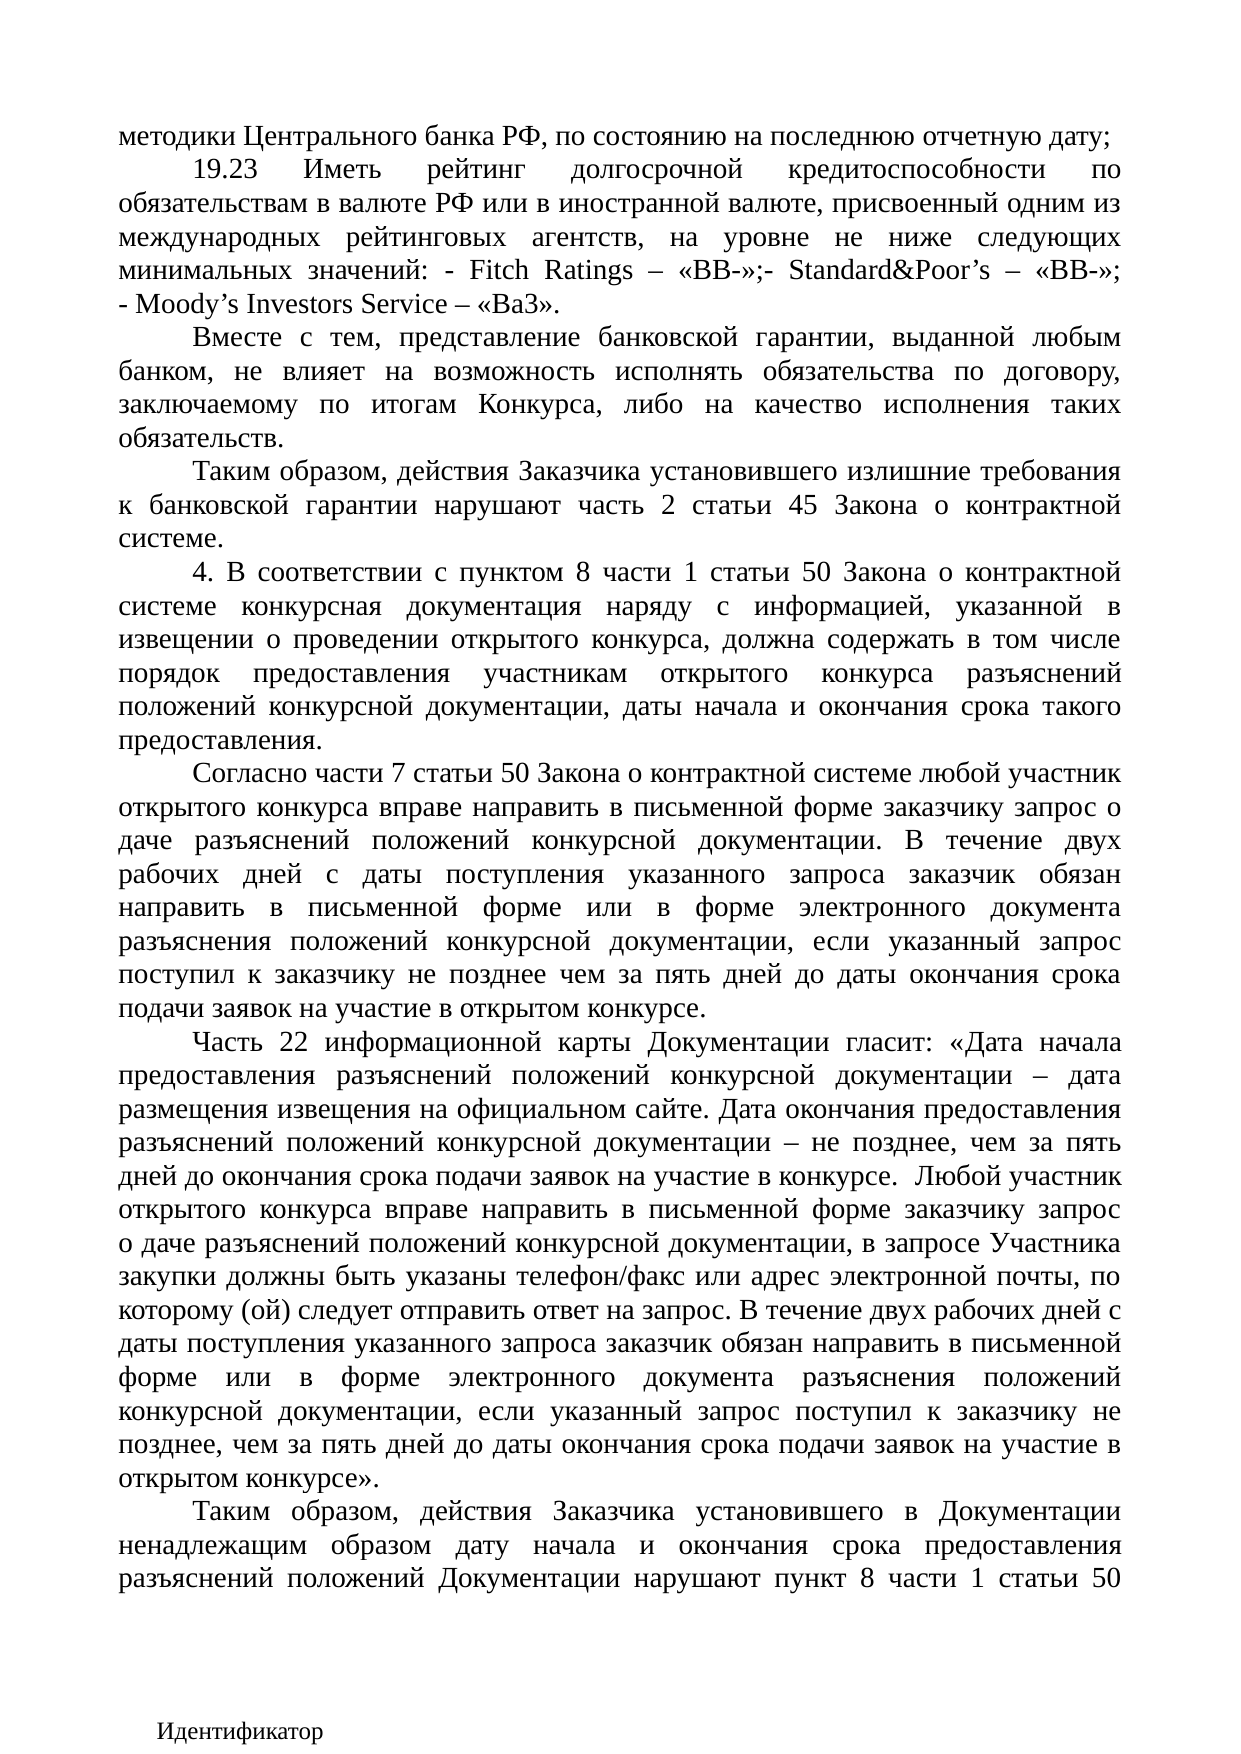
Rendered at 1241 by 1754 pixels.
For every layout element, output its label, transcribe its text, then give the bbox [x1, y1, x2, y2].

text 19.23 Иметь рейтинг долгосрочной кредитоспособности по обязательствам в валюте РФ или в иностранной валюте, присвоенный одним из международных рейтинговых агентств, на уровне не ниже следующих минимальных значений: - Fitch Ratings – «ВВ-»;- Standard&Poor’s – «ВВ-»; - Moody’s Investors Service – «Ва3». [118, 152, 1122, 319]
text методики Центрального банка РФ, по состоянию на последнюю отчетную дату; [118, 118, 1122, 152]
text Вместе с тем, представление банковской гарантии, выданной любым банком, не влияет на возможность исполнять обязательства по договору, заключаемому по итогам Конкурса, либо на качество исполнения таких обязательств. [118, 319, 1122, 453]
text Часть 22 информационной карты Документации гласит: «Дата начала предоставления разъяснений положений конкурсной документации – дата размещения извещения на официальном сайте. Дата окончания предоставления разъяснений положений конкурсной документации – не позднее, чем за пять дней до окончания срока подачи заявок на участие в конкурсе. Любой участник открытого конкурса вправе направить в письменной форме заказчику запрос о даче разъяснений положений конкурсной документации, в запросе Участника закупки должны быть указаны телефон/факс или адрес электронной почты, по которому (ой) следует отправить ответ на запрос. В течение двух рабочих дней с даты поступления указанного запроса заказчик обязан направить в письменной форме или в форме электронного документа разъяснения положений конкурсной документации, если указанный запрос поступил к заказчику не позднее, чем за пять дней до даты окончания срока подачи заявок на участие в открытом конкурсе». [118, 1024, 1122, 1493]
text 4. В соответствии с пунктом 8 части 1 статьи 50 Закона о контрактной системе конкурсная документация наряду с информацией, указанной в извещении о проведении открытого конкурса, должна содержать в том числе порядок предоставления участникам открытого конкурса разъяснений положений конкурсной документации, даты начала и окончания срока такого предоставления. [118, 554, 1122, 755]
text Согласно части 7 статьи 50 Закона о контрактной системе любой участник открытого конкурса вправе направить в письменной форме заказчику запрос о даче разъяснений положений конкурсной документации. В течение двух рабочих дней с даты поступления указанного запроса заказчик обязан направить в письменной форме или в форме электронного документа разъяснения положений конкурсной документации, если указанный запрос поступил к заказчику не позднее чем за пять дней до даты окончания срока подачи заявок на участие в открытом конкурсе. [118, 755, 1122, 1024]
text Таким образом, действия Заказчика установившего в Документации ненадлежащим образом дату начала и окончания срока предоставления разъяснений положений Документации нарушают пункт 8 части 1 статьи 50 [118, 1493, 1122, 1594]
text Таким образом, действия Заказчика установившего излишние требования к банковской гарантии нарушают часть 2 статьи 45 Закона о контрактной системе. [118, 453, 1122, 554]
